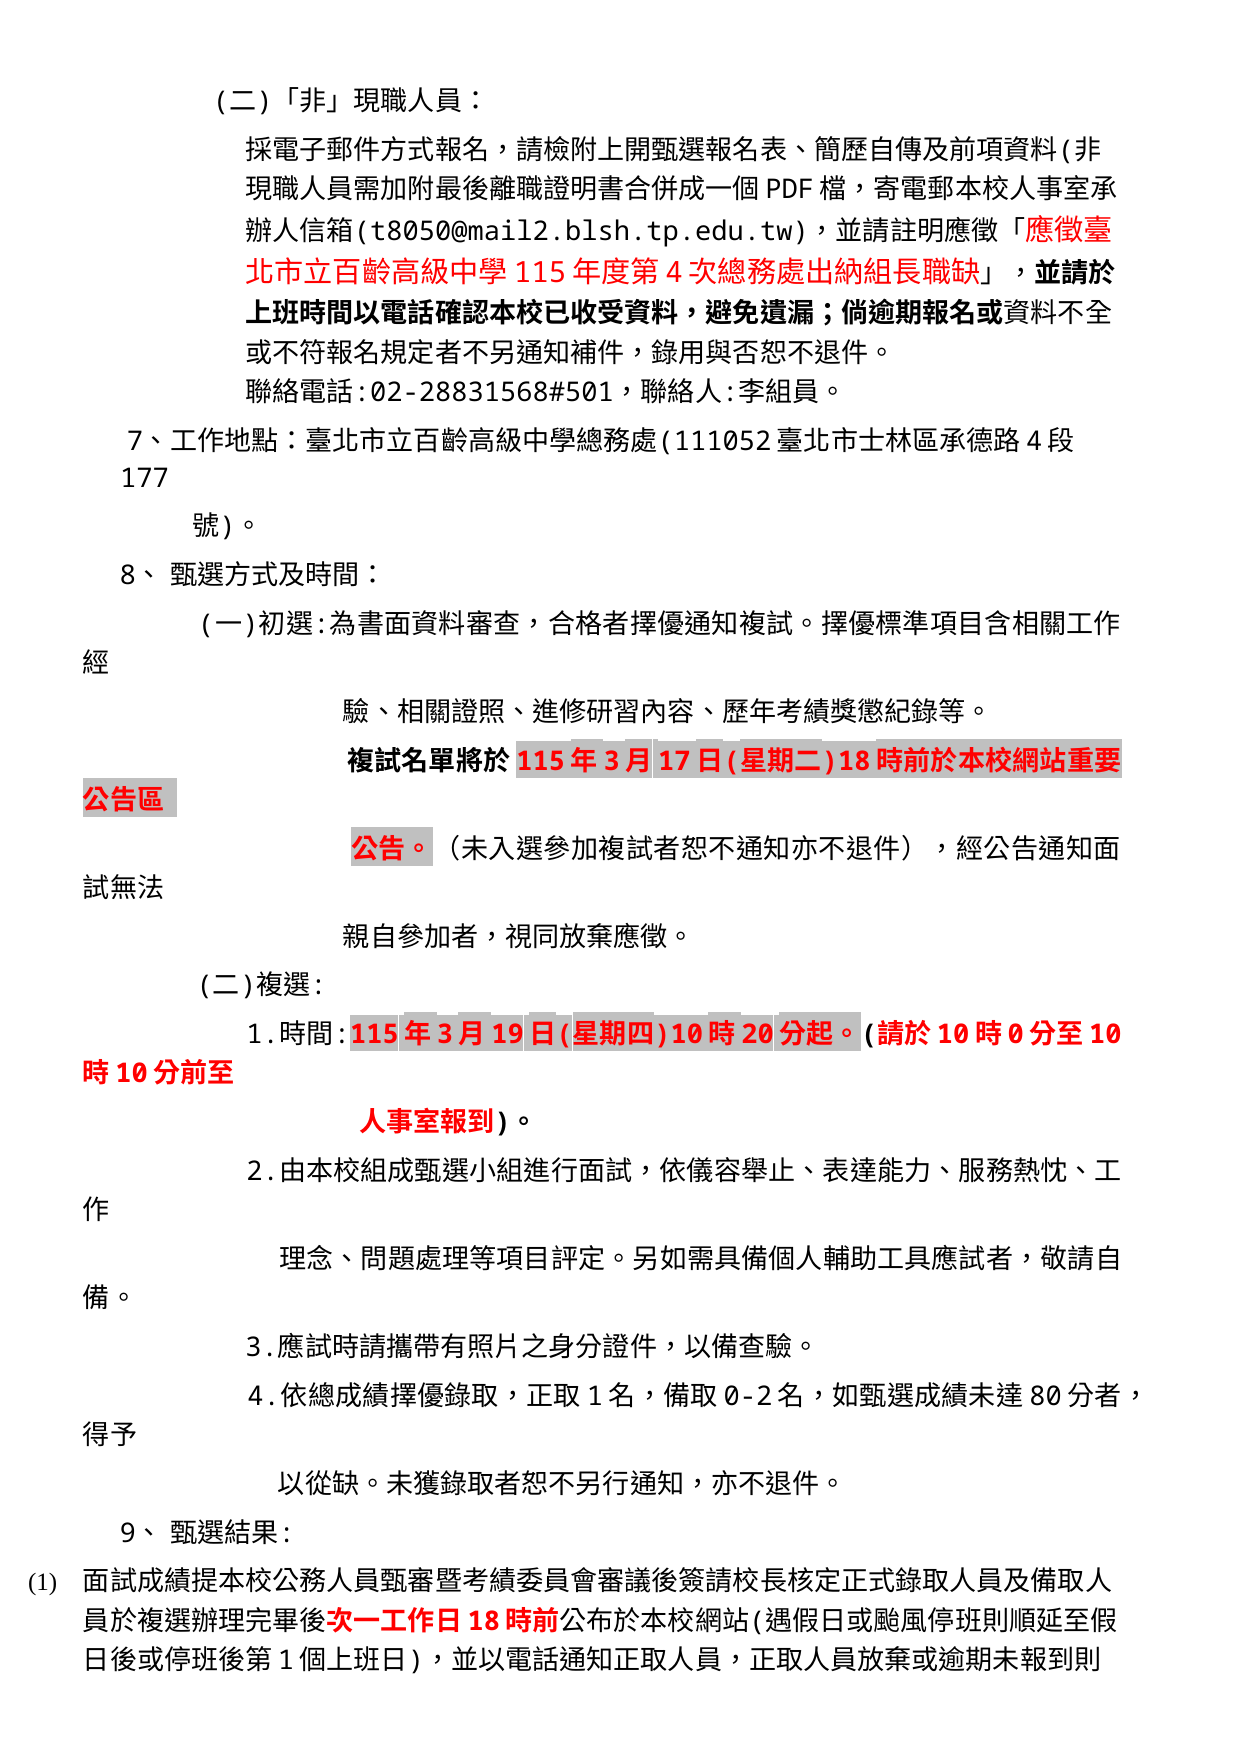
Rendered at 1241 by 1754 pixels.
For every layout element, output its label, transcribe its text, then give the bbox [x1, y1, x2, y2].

list 甄選方式及時間： [120, 553, 1122, 592]
text 公告。（未入選參加複試者恕不通知亦不退件），經公告通知面試無法 [83, 827, 1122, 905]
text 4.依總成績擇優錄取，正取1名，備取0-2名，如甄選成績未達80分者，得予 [83, 1374, 1122, 1452]
text (二)複選: [83, 963, 1122, 1003]
list 甄選結果: [120, 1511, 1122, 1550]
text 1.時間:115年3月19日(星期四)10時20分起。(請於10時0分至10時10分前至 [83, 1012, 1122, 1091]
text 理念、問題處理等項目評定。另如需具備個人輔助工具應試者，敬請自備。 [83, 1237, 1122, 1316]
list 面試成績提本校公務人員甄審暨考績委員會審議後簽請校長核定正式錄取人員及備取人員於複選辦理完畢後次一工作日18時前公布於本校網站(遇假日或颱風停班則順延至假日後或停班後第1個上班日)，並以電話通知正取人員，正取人員放棄或逾期未報到則 [28, 1559, 1122, 1677]
text 複試名單將於115年3月17日(星期二)18時前於本校網站重要公告區 [83, 738, 1122, 817]
text 採電子郵件方式報名，請檢附上開甄選報名表、簡歷自傳及前項資料(非現職人員需加附最後離職證明書合併成一個PDF檔，寄電郵本校人事室承辦人信箱(t8050@mail2.blsh.tp.edu.tw)，並請註明應徵「應徵臺北市立百齡高級中學115年度第4次總務處出納組長職缺」，並請於上班時間以電話確認本校已收受資料，避免遺漏；倘逾期報名或資料不全或不符報名規定者不另通知補件，錄用與否恕不退件。 聯絡電話:02-28831568#501，聯絡人:李組員。 [245, 128, 1122, 409]
text 2.由本校組成甄選小組進行面試，依儀容舉止、表達能力、服務熱忱、工作 [83, 1149, 1122, 1228]
text (一)初選:為書面資料審查，合格者擇優通知複試。擇優標準項目含相關工作經 [83, 602, 1122, 680]
text 親自參加者，視同放棄應徵。 [83, 914, 1122, 954]
text 3.應試時請攜帶有照片之身分證件，以備查驗。 [83, 1325, 1122, 1364]
text 驗、相關證照、進修研習內容、歷年考績獎懲紀錄等。 [83, 690, 1122, 729]
text 號)。 [127, 504, 1122, 544]
text 人事室報到)。 [83, 1100, 1122, 1139]
list 工作地點：臺北市立百齡高級中學總務處(111052臺北市士林區承德路4段177 [120, 419, 1122, 495]
text (二)「非」現職人員： [83, 79, 1122, 118]
text 以從缺。未獲錄取者恕不另行通知，亦不退件。 [83, 1462, 1122, 1501]
